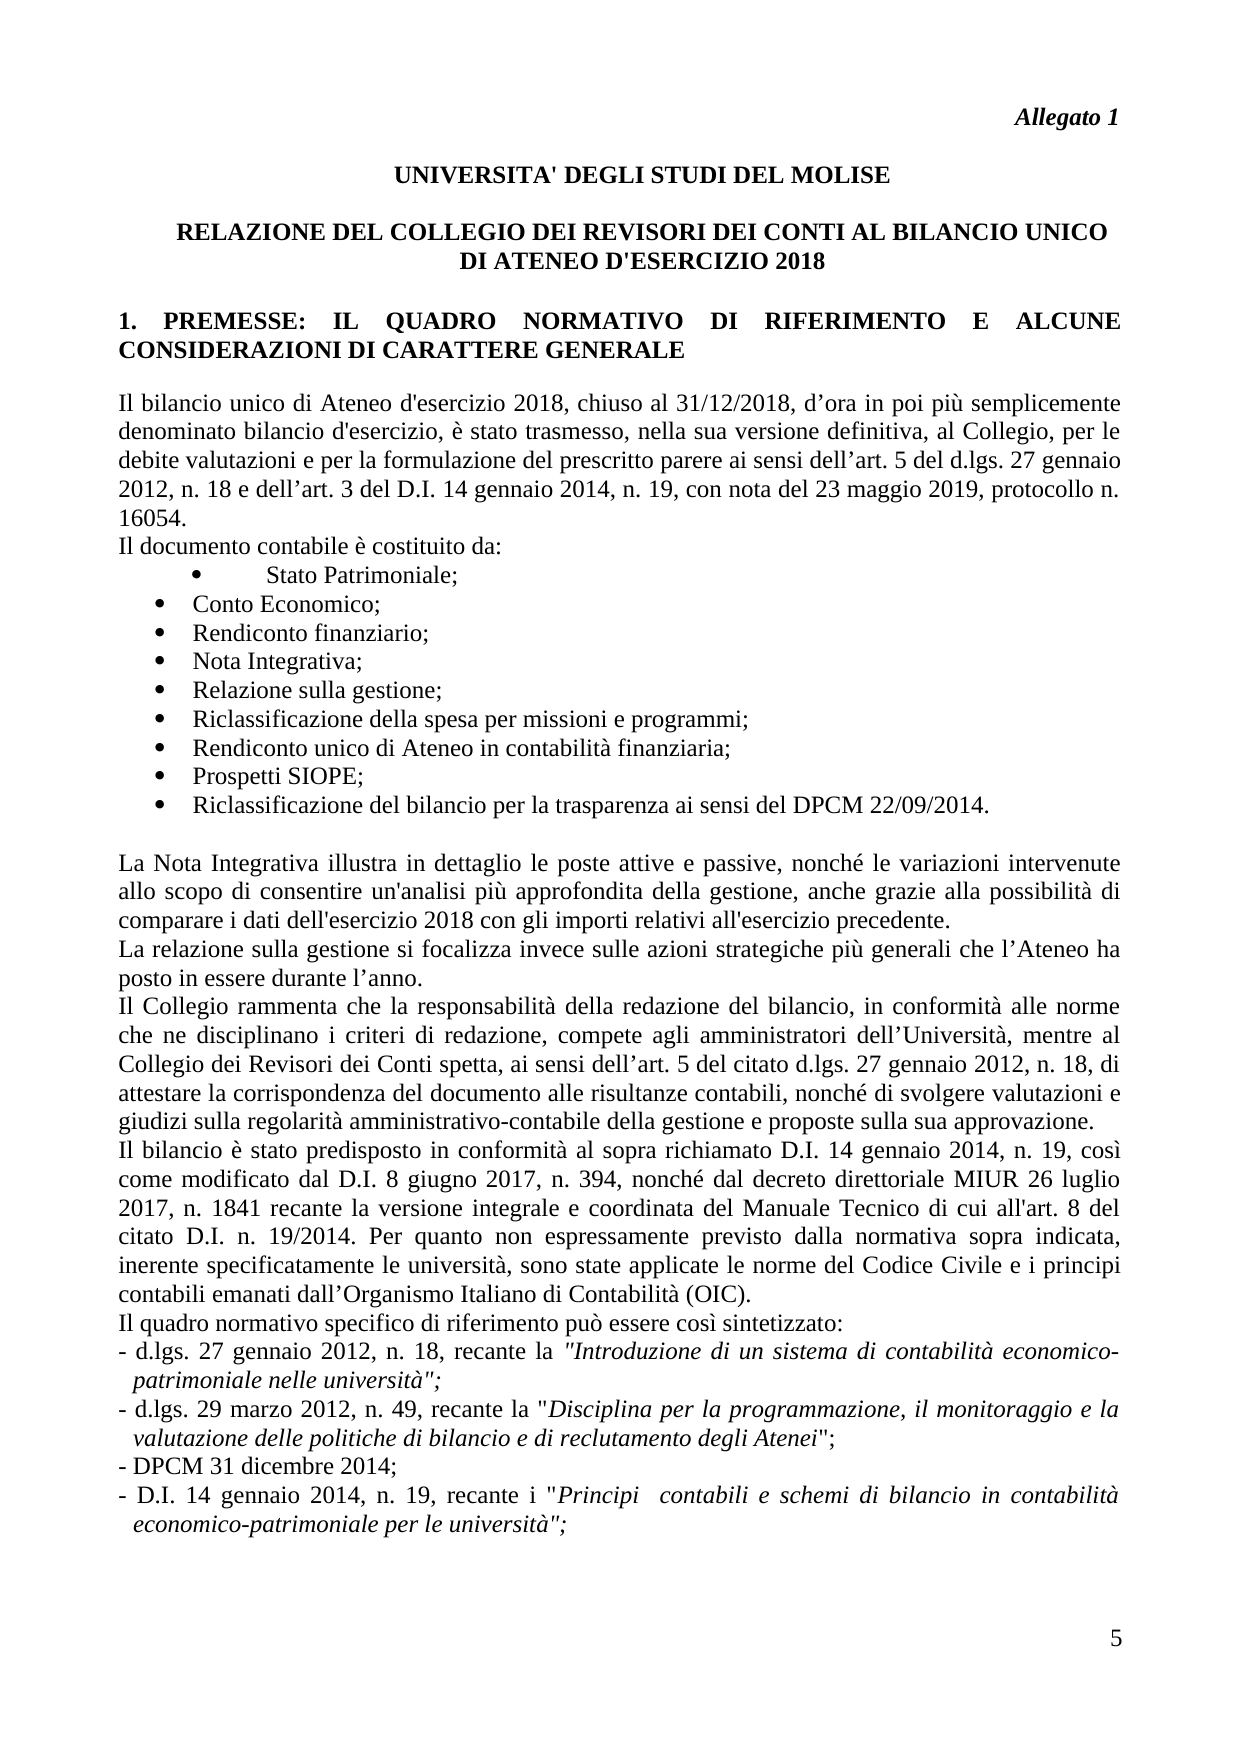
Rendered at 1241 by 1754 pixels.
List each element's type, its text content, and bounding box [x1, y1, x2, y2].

text Il quadro normativo specifico di riferimento può essere così sintetizzato: [118, 1308, 1122, 1336]
text - d.lgs. 27 gennaio 2012, n. 18, recante la "Introduzione di un sistema di contabilità economico-patrimoniale nelle università"; [118, 1336, 1122, 1394]
text Il bilancio è stato predisposto in conformità al sopra richiamato D.I. 14 gennaio 2014, n. 19, così come modificato dal D.I. 8 giugno 2017, n. 394, nonché dal decreto direttoriale MIUR 26 luglio 2017, n. 1841 recante la versione integrale e coordinata del Manuale Tecnico di cui all'art. 8 del citato D.I. n. 19/2014. Per quanto non espressamente previsto dalla normativa sopra indicata, inerente specificatamente le università, sono state applicate le norme del Codice Civile e i principi contabili emanati dall’Organismo Italiano di Contabilità (OIC). [118, 1135, 1122, 1308]
text Il bilancio unico di Ateneo d'esercizio 2018, chiuso al 31/12/2018, d’ora in poi più semplicemente denominato bilancio d'esercizio, è stato trasmesso, nella sua versione definitiva, al Collegio, per le debite valutazioni e per la formulazione del prescritto parere ai sensi dell’art. 5 del d.lgs. 27 gennaio 2012, n. 18 e dell’art. 3 del D.I. 14 gennaio 2014, n. 19, con nota del 23 maggio 2019, protocollo n. 16054. [118, 388, 1122, 531]
text Il Collegio rammenta che la responsabilità della redazione del bilancio, in conformità alle norme che ne disciplinano i criteri di redazione, compete agli amministratori dell’Università, mentre al Collegio dei Revisori dei Conti spetta, ai sensi dell’art. 5 del citato d.lgs. 27 gennaio 2012, n. 18, di attestare la corrispondenza del documento alle risultanze contabili, nonché di svolgere valutazioni e giudizi sulla regolarità amministrativo-contabile della gestione e proposte sulla sua approvazione. [118, 991, 1122, 1135]
text - D.I. 14 gennaio 2014, n. 19, recante i "Principi contabili e schemi di bilancio in contabilità economico-patrimoniale per le università"; [118, 1480, 1122, 1538]
list Conto Economico; [155, 589, 1122, 618]
text RELAZIONE DEL COLLEGIO DEI REVISORI DEI CONTI AL BILANCIO UNICO DI ATENEO D'ESERCIZIO 2018 [162, 217, 1122, 275]
text - DPCM 31 dicembre 2014; [118, 1451, 1122, 1480]
text UNIVERSITA' DEGLI STUDI DEL MOLISE [162, 160, 1122, 189]
list Riclassificazione del bilancio per la trasparenza ai sensi del DPCM 22/09/2014. [155, 790, 1122, 819]
text La Nota Integrativa illustra in dettaglio le poste attive e passive, nonché le variazioni intervenute allo scopo di consentire un'analisi più approfondita della gestione, anche grazie alla possibilità di comparare i dati dell'esercizio 2018 con gli importi relativi all'esercizio precedente. [118, 848, 1122, 934]
list Prospetti SIOPE; [155, 761, 1122, 790]
list Nota Integrativa; [155, 646, 1122, 675]
text Il documento contabile è costituito da: [118, 531, 1122, 560]
list Rendiconto unico di Ateneo in contabilità finanziaria; [155, 733, 1122, 761]
text 1. PREMESSE: IL QUADRO NORMATIVO DI RIFERIMENTO E ALCUNE CONSIDERAZIONI DI CARATTERE GENERALE [118, 306, 1122, 364]
text La relazione sulla gestione si focalizza invece sulle azioni strategiche più generali che l’Ateneo ha posto in essere durante l’anno. [118, 934, 1122, 991]
list Riclassificazione della spesa per missioni e programmi; [155, 704, 1122, 733]
subtitle Allegato 1 [118, 102, 1122, 131]
text - d.lgs. 29 marzo 2012, n. 49, recante la "Disciplina per la programmazione, il monitoraggio e la valutazione delle politiche di bilancio e di reclutamento degli Atenei"; [118, 1394, 1122, 1451]
list Relazione sulla gestione; [155, 675, 1122, 704]
list Rendiconto finanziario; [155, 618, 1122, 646]
list Stato Patrimoniale; [192, 560, 1122, 589]
